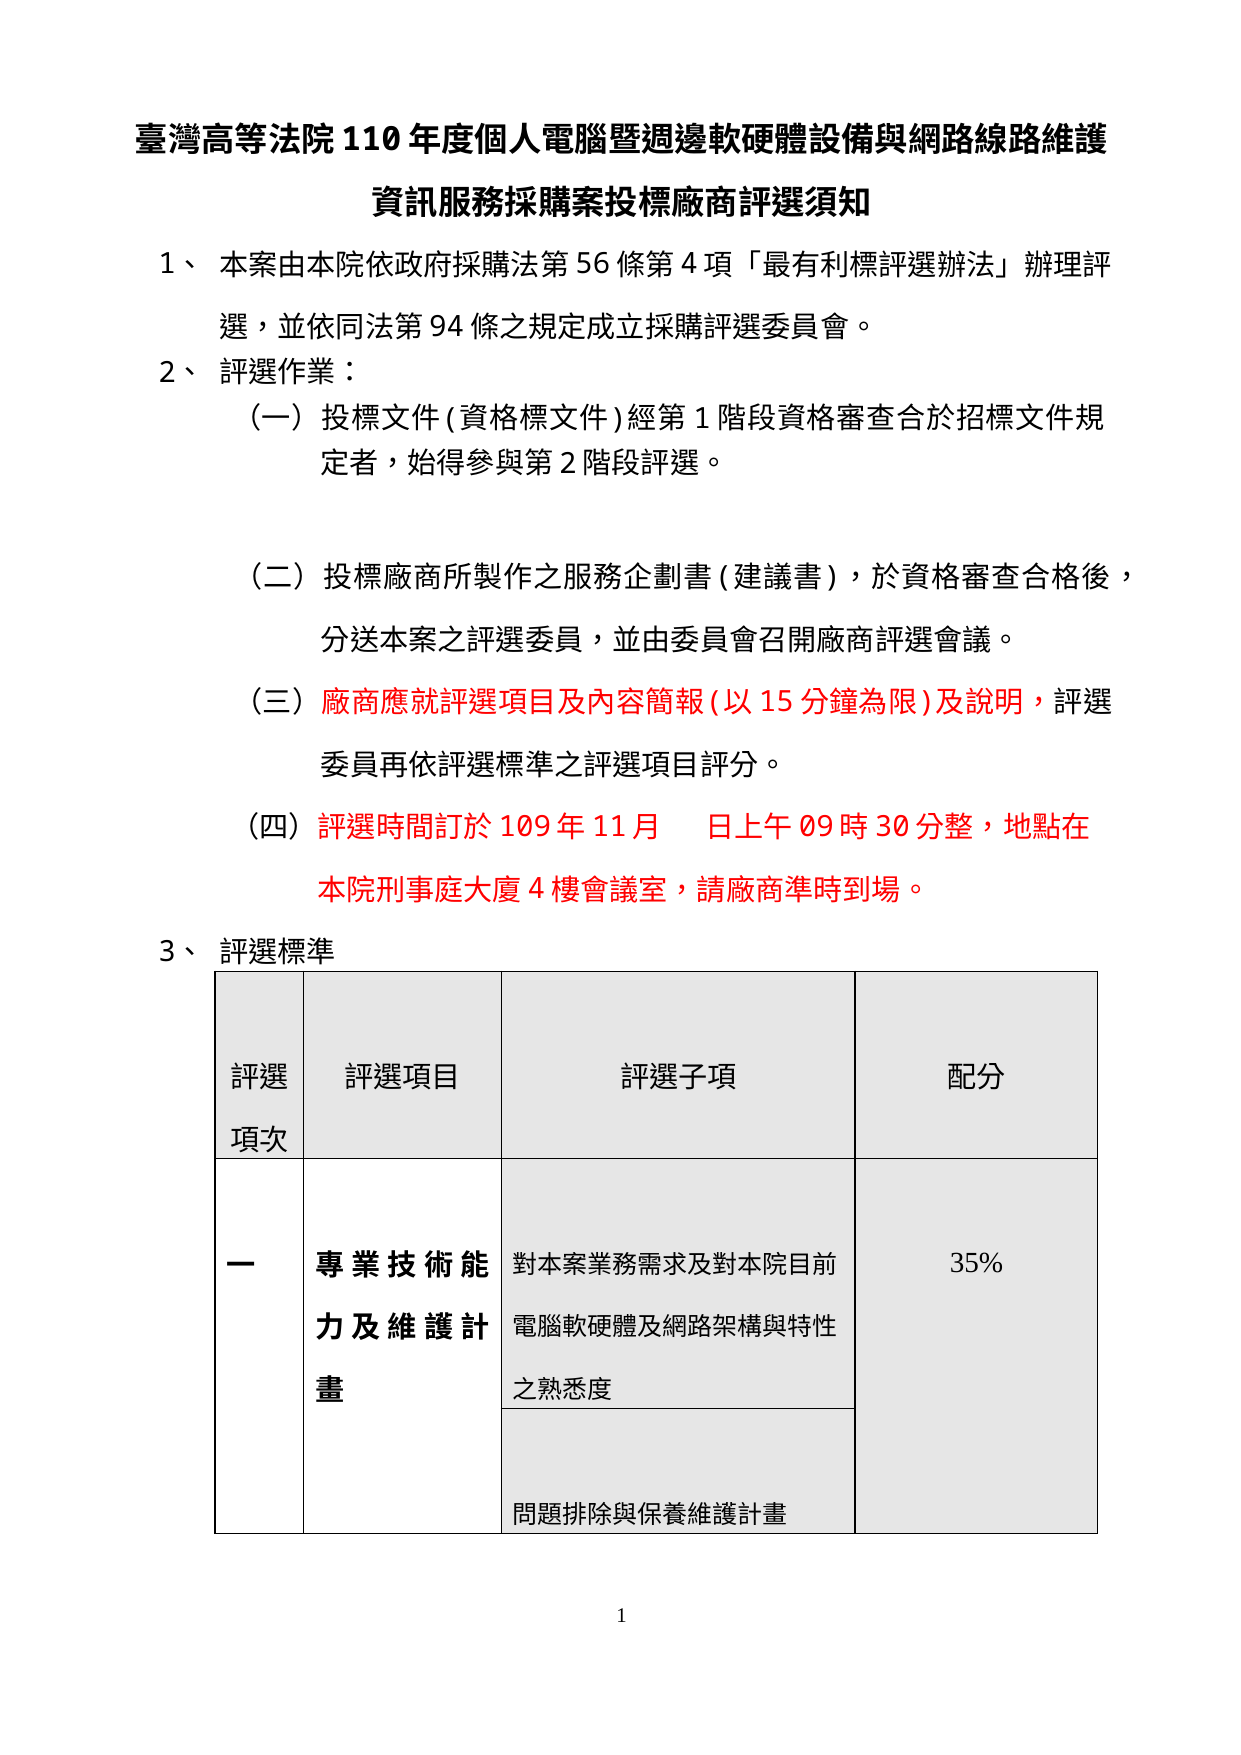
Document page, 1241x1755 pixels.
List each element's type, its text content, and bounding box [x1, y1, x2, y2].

table_header 評選項次 [216, 972, 303, 1158]
table_cell 一 [216, 1159, 303, 1533]
table_cell 專業技術能力及維護計畫 [304, 1159, 501, 1533]
table_cell 35% [856, 1159, 1097, 1533]
text （三）廠商應就評選項目及內容簡報(以15分鐘為限)及說明，評選委員再依評選標準之評選項目評分。 [233, 658, 1112, 783]
text （二）投標廠商所製作之服務企劃書(建議書)，於資格審查合格後，分送本案之評選委員，並由委員會召開廠商評選會議。 [233, 533, 1112, 658]
text 臺灣高等法院110年度個人電腦暨週邊軟硬體設備與網路線路維護資訊服務採購案投標廠商評選須知 [130, 96, 1112, 221]
table_header 評選子項 [502, 972, 854, 1158]
table_cell 問題排除與保養維護計畫 [502, 1409, 854, 1533]
text （一）投標文件(資格標文件)經第1階段資格審查合於招標文件規定者，始得參與第2階段評選。 [232, 391, 1106, 483]
table_header 配分 [856, 972, 1097, 1158]
list 本案由本院依政府採購法第56條第4項「最有利標評選辦法」辦理評選，並依同法第94條之規定成立採購評選委員會。 [158, 221, 1112, 346]
list 評選標準 [158, 908, 1112, 971]
table_cell 對本案業務需求及對本院目前電腦軟硬體及網路架構與特性之熟悉度 [502, 1159, 854, 1408]
table_header 評選項目 [304, 972, 501, 1158]
list 評選作業： [158, 346, 1112, 391]
text （四）評選時間訂於109年11月 日上午09時30分整，地點在本院刑事庭大廈4樓會議室，請廠商準時到場。 [230, 783, 1112, 908]
